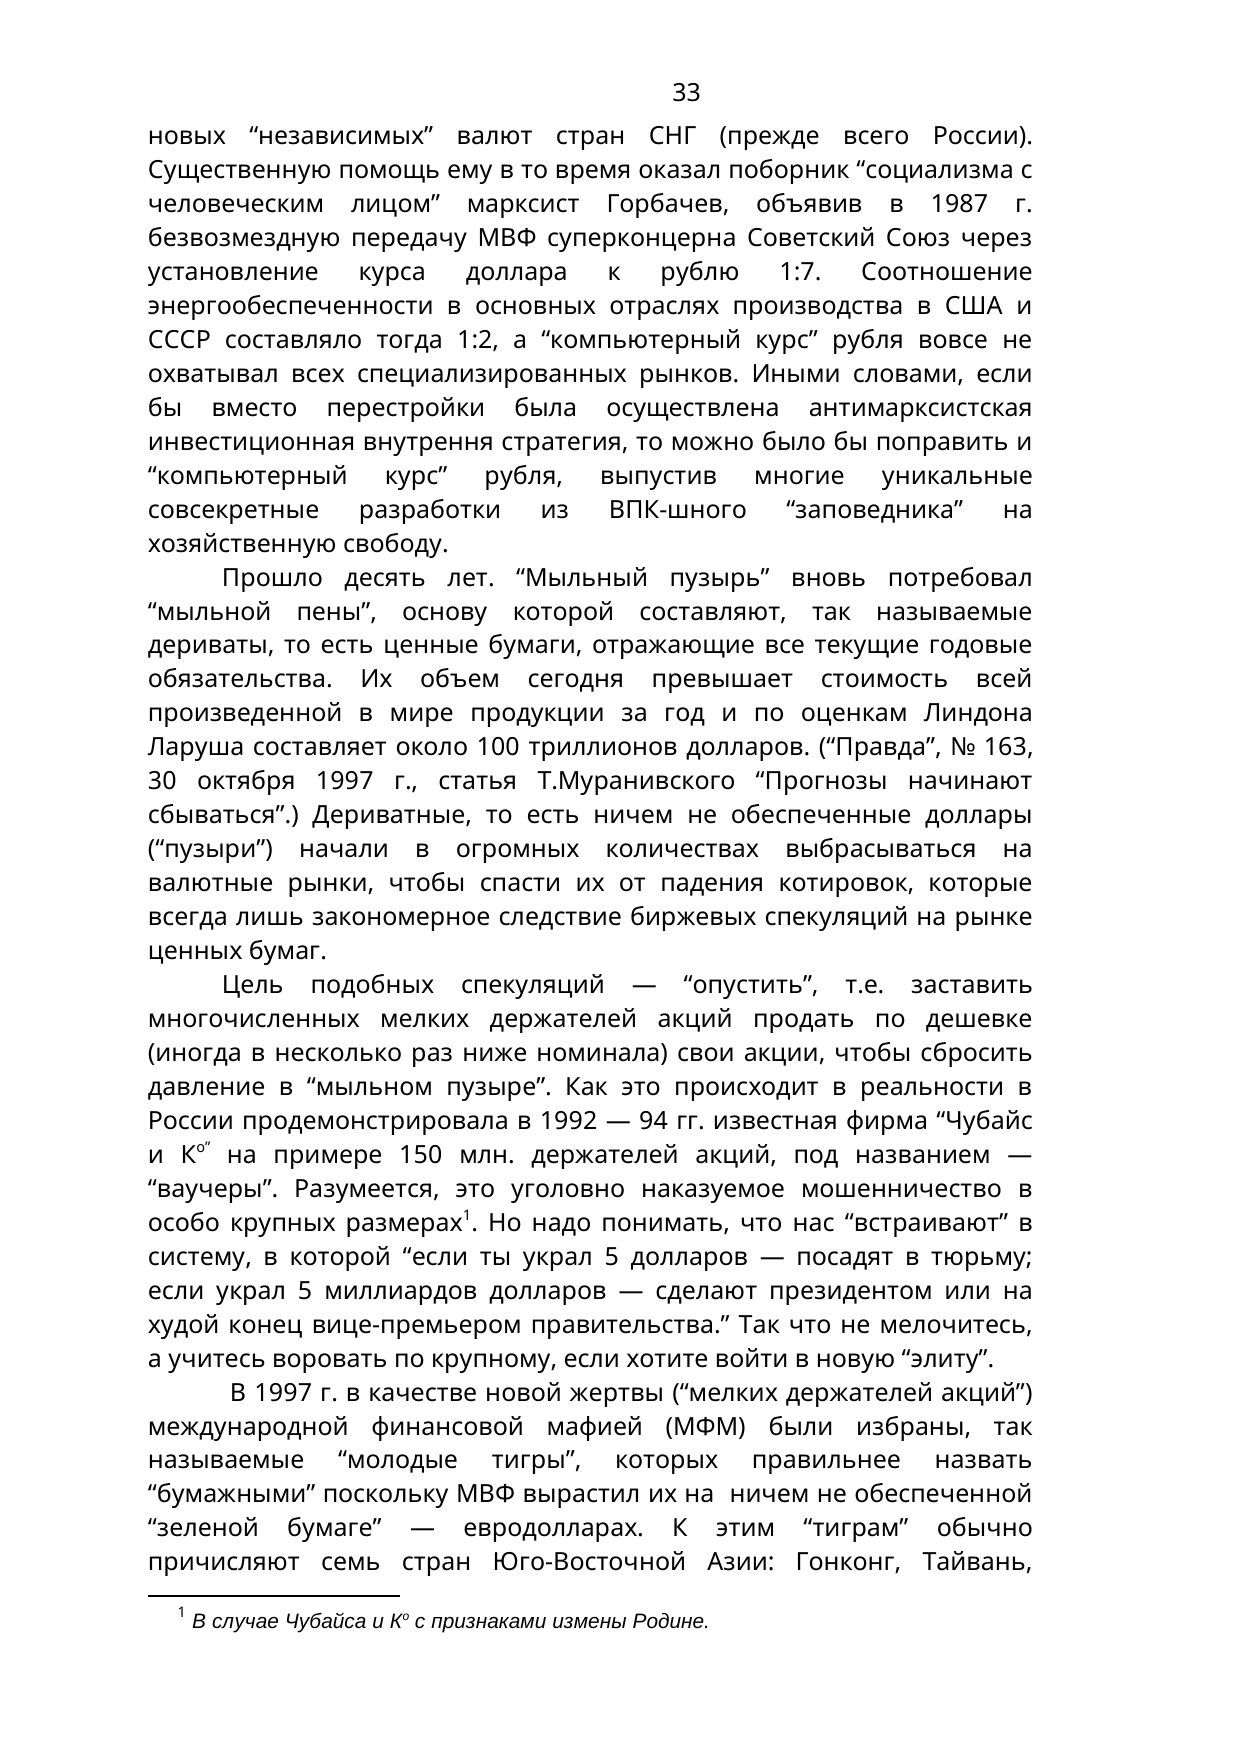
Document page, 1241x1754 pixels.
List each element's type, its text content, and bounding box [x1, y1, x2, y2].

text новых “независимых” валют стран СНГ (прежде всего России). Существенную помощь ему в то время оказал поборник “социализма с человеческим лицом” марксист Горбачев, объявив в 1987 г. безвозмездную передачу МВФ суперконцерна Советский Союз через установление курса доллара к рублю 1:7. Соотношение энергообеспеченности в основных отраслях производства в США и СССР составляло тогда 1:2, а “компьютерный курс” рубля вовсе не охватывал всех специализированных рынков. Иными словами, если бы вместо перестройки была осуществлена антимарксистская инвестиционная внутрення стратегия, то можно было бы поправить и “компьютерный курс” рубля, выпустив многие уникальные совсекретные разработки из ВПК-шного “заповедника” на хозяйственную свободу. [148, 118, 1033, 559]
text В случае Чубайса и Ко с признаками измены Родине. [148, 1602, 1152, 1636]
text Цель подобных спекуляций — “опустить”, т.е. заставить многочисленных мелких держателей акций продать по дешевке (иногда в несколько раз ниже номинала) свои акции, чтобы сбросить давление в “мыльном пузыре”. Как это происходит в реальности в России продемонстрировала в 1992 — 94 гг. известная фирма “Чубайс и Ко” на примере 150 млн. держателей акций, под названием — “ваучеры”. Разумеется, это уголовно наказуемое мошенничество в особо крупных размерах. Но надо понимать, что нас “встраивают” в систему, в которой “если ты украл 5 долларов — посадят в тюрьму; если украл 5 миллиардов долларов — сделают президентом или на худой конец вице-премьером правительства.” Так что не мелочитесь, а учитесь воровать по крупному, если хотите войти в новую “элиту”. [148, 967, 1033, 1374]
text Прошло десять лет. “Мыльный пузырь” вновь потребовал “мыльной пены”, основу которой составляют, так называемые дериваты, то есть ценные бумаги, отражающие все текущие годовые обязательства. Их объем сегодня превышает стоимость всей произведенной в мире продукции за год и по оценкам Линдона Ларуша составляет около 100 триллионов долларов. (“Правда”, № 163, 30 октября 1997 г., статья Т.Муранивского “Прогнозы начинают сбываться”.) Дериватные, то есть ничем не обеспеченные доллары (“пузыри”) начали в огромных количествах выбрасываться на валютные рынки, чтобы спасти их от падения котировок, которые всегда лишь закономерное следствие биржевых спекуляций на рынке ценных бумаг. [148, 559, 1033, 967]
text В 1997 г. в качестве новой жертвы (“мелких держателей акций”) международной финансовой мафией (МФМ) были избраны, так называемые “молодые тигры”, которых правильнее назвать “бумажными” поскольку МВФ вырастил их на ничем не обеспеченной “зеленой бумаге” — евродолларах. К этим “тиграм” обычно причисляют семь стран Юго-Восточной Азии: Гонконг, Тайвань, [148, 1374, 1033, 1578]
